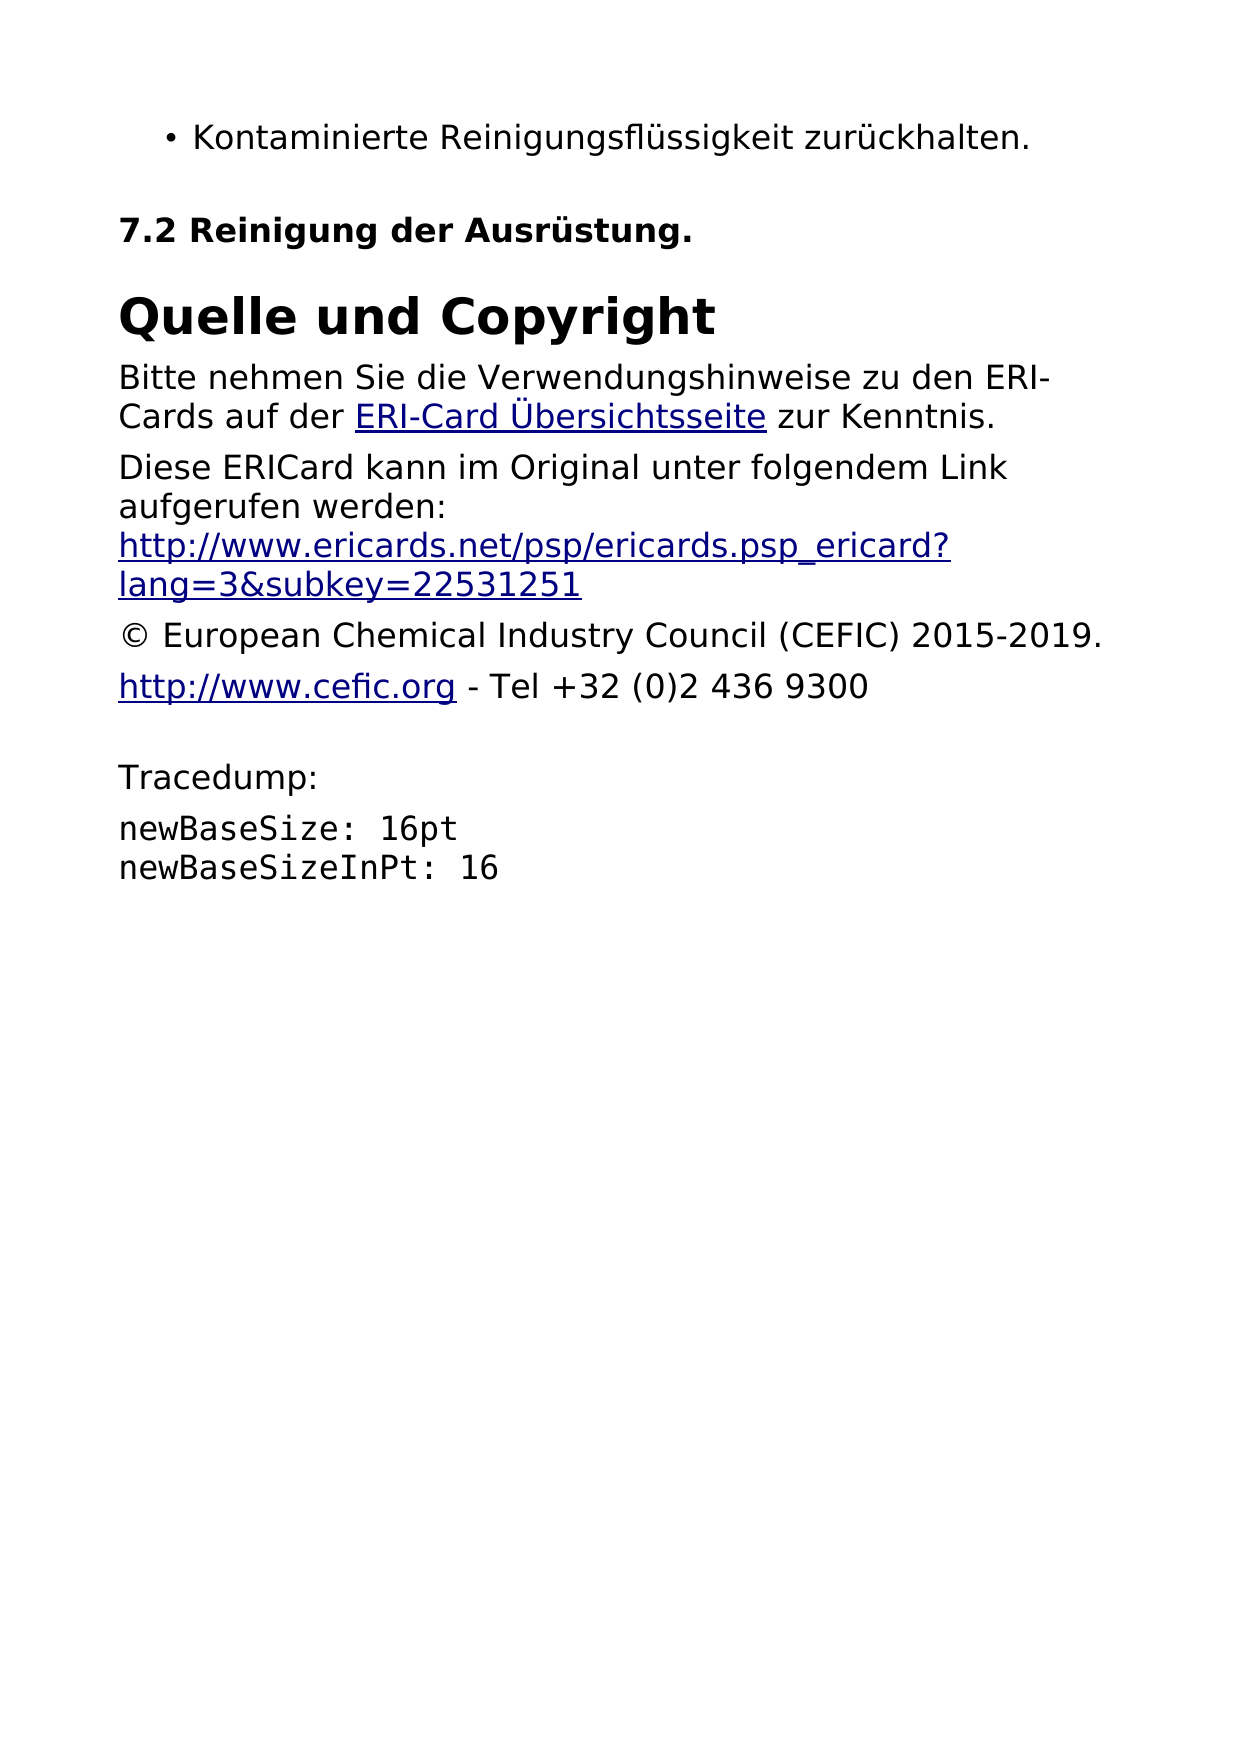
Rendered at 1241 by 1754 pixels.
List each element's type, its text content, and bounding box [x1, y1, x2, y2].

subtitle 7.2 Reinigung der Ausrüstung. [118, 211, 1122, 250]
subtitle Quelle und Copyright [118, 288, 1122, 346]
text Diese ERICard kann im Original unter folgendem Link aufgerufen werden: http://www.ericards.net/psp/ericards.psp_ericard?lang=3&subkey=22531251 [118, 449, 1122, 604]
text http://www.cefic.org - Tel +32 (0)2 436 9300 [118, 668, 1122, 707]
text Tracedump: [118, 719, 1122, 797]
list Kontaminierte Reinigungsflüssigkeit zurückhalten. [177, 118, 1122, 157]
text newBaseSize: 16pt newBaseSizeInPt: 16 [118, 809, 1122, 887]
text © European Chemical Industry Council (CEFIC) 2015-2019. [118, 617, 1122, 656]
text Bitte nehmen Sie die Verwendungshinweise zu den ERI-Cards auf der ERI-Card Übersichtsseite zur Kenntnis. [118, 358, 1122, 436]
